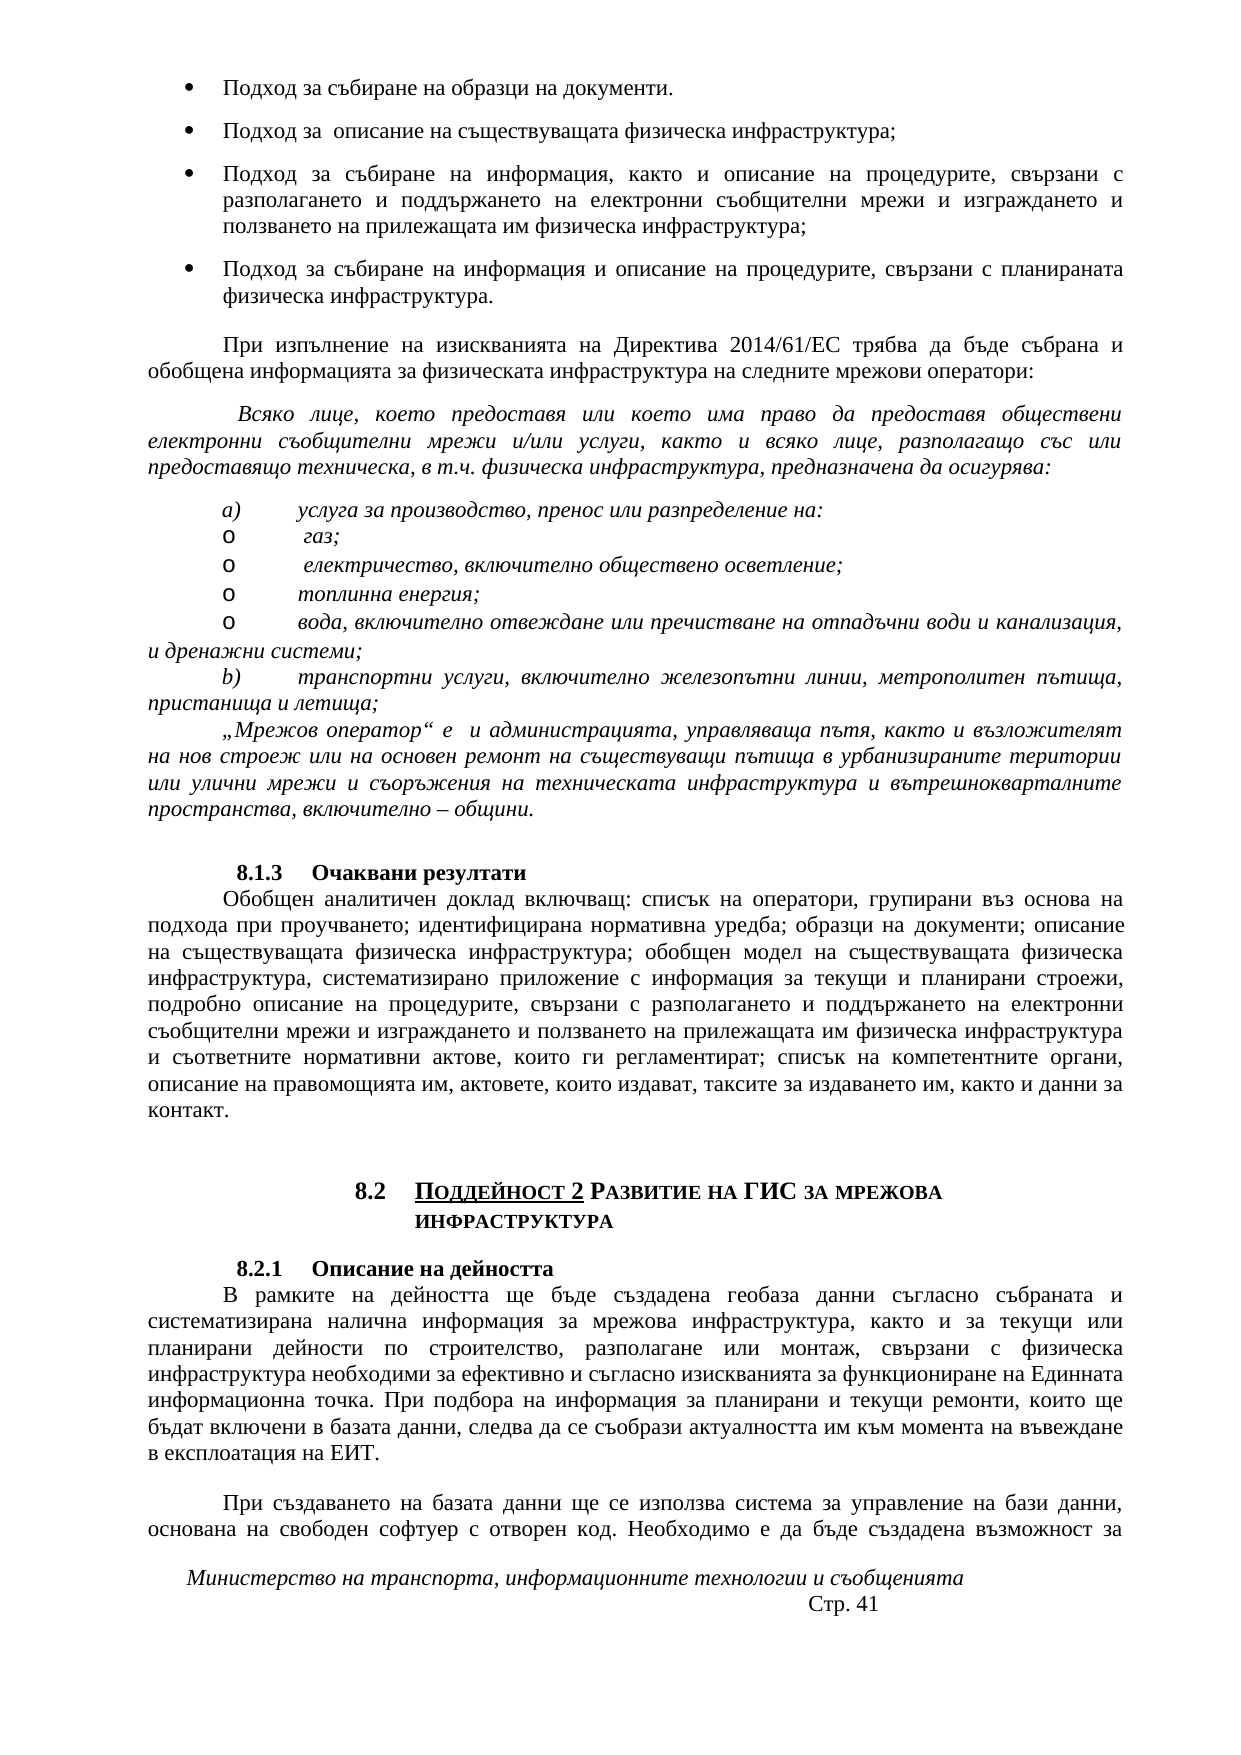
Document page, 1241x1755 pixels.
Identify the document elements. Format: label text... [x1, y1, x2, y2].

list транспортни услуги, включително железопътни линии, метрополитен пътища, пристанища и летища; [148, 663, 1125, 716]
list Подход за събиране на образци на документи. [185, 74, 1125, 100]
text Обобщен аналитичен доклад включващ: списък на оператори, групирани въз основа на подхода при проучването; идентифицирана нормативна уредба; образци на документи; описание на съществуващата физическа инфраструктура; обобщен модел на съществуващата физическа инфраструктура, систематизирано приложение с информация за текущи и планирани строежи, подробно описание на процедурите, свързани с разполагането и поддържането на електронни съобщителни мрежи и изграждането и ползването на прилежащата им физическа инфраструктура и съответните нормативни актове, които ги регламентират; списък на компетентните органи, описание на правомощията им, актовете, които издават, таксите за издаването им, както и данни за контакт. [148, 885, 1125, 1122]
list топлинна енергия; [148, 580, 1125, 608]
text При изпълнение на изискванията на Директива 2014/61/ЕС трябва да бъде събрана и обобщена информацията за физическата инфраструктура на следните мрежови оператори: [148, 331, 1125, 384]
list вода, включително отвеждане или пречистване на отпадъчни води и канализация, и дренажни системи; [148, 608, 1125, 663]
list услуга за производство, пренос или разпределение на: [148, 496, 1125, 523]
subtitle Поддейност 2 Развитие на ГИС за мрежова инфраструктура [354, 1176, 1125, 1234]
list „Мрежов оператор“ е и администрацията, управляваща пътя, както и възложителят на нов строеж или на основен ремонт на съществуващи пътища в урбанизираните територии или улични мрежи и съоръжения на техническата инфраструктура и вътрешнокварталните пространства, включително – общини. [148, 716, 1125, 821]
subtitle Описание на дейността [236, 1255, 1125, 1281]
text При създаването на базата данни ще се използва система за управление на бази данни, основана на свободен софтуер с отворен код. Необходимо е да бъде създадена възможност за [148, 1488, 1125, 1541]
subtitle Очаквани резултати [236, 859, 1125, 885]
list електричество, включително обществено осветление; [148, 551, 1125, 580]
list Подход за събиране на информация, както и описание на процедурите, свързани с разполагането и поддържането на електронни съобщителни мрежи и изграждането и ползването на прилежащата им физическа инфраструктура; [185, 160, 1125, 239]
list газ; [148, 523, 1125, 551]
list Подход за събиране на информация и описание на процедурите, свързани с планираната физическа инфраструктура. [185, 256, 1125, 308]
list Подход за описание на съществуващата физическа инфраструктура; [185, 117, 1125, 143]
text В рамките на дейността ще бъде създадена геобаза данни съгласно събраната и систематизирана налична информация за мрежова инфраструктура, както и за текущи или планирани дейности по строителство, разполагане или монтаж, свързани с физическа инфраструктура необходими за ефективно и съгласно изискванията за функциониране на Единната информационна точка. При подбора на информация за планирани и текущи ремонти, които ще бъдат включени в базата данни, следва да се съобрази актуалността им към момента на въвеждане в експлоатация на ЕИТ. [148, 1281, 1125, 1466]
list Всяко лице, което предоставя или което има право да предоставя обществени електронни съобщителни мрежи и/или услуги, както и всяко лице, разполагащо със или предоставящо техническа, в т.ч. физическа инфраструктура, предназначена да осигурява: [148, 401, 1125, 479]
